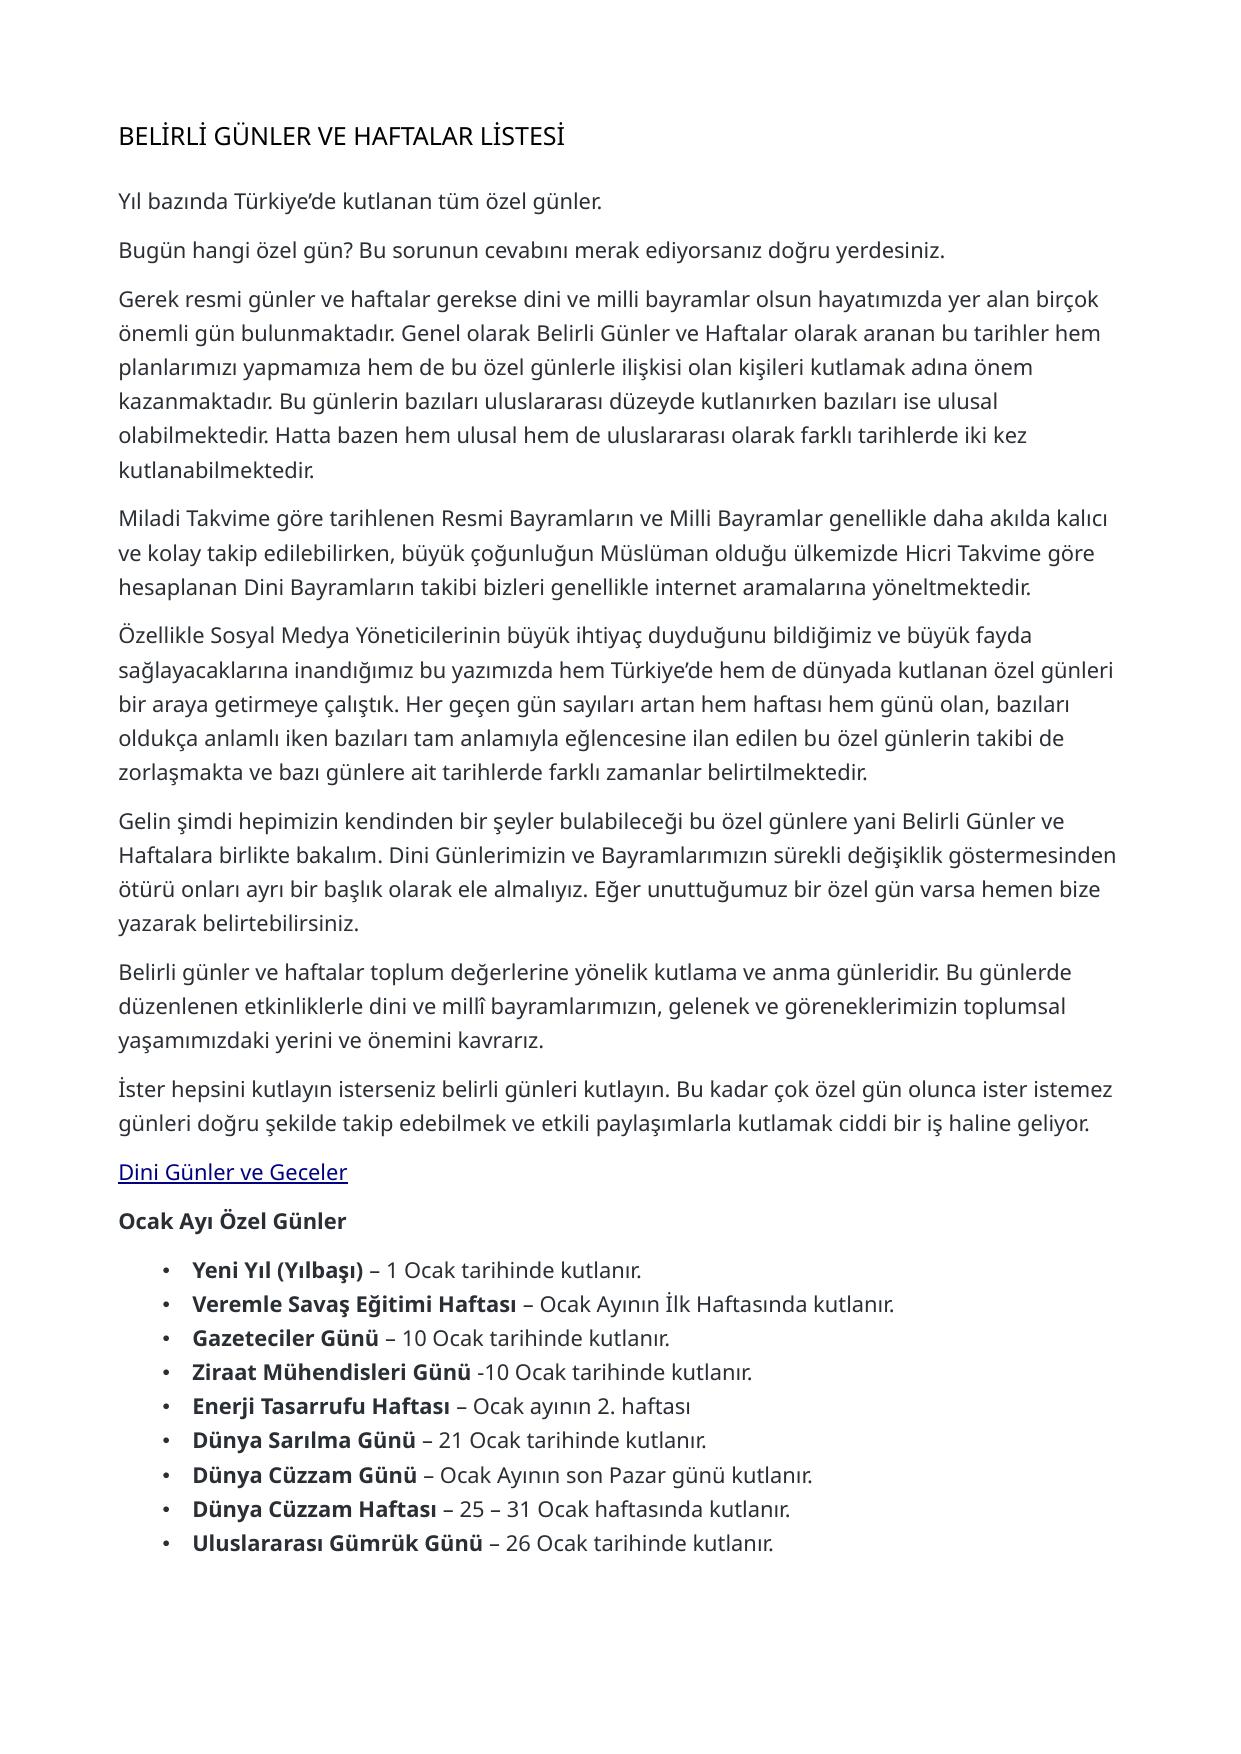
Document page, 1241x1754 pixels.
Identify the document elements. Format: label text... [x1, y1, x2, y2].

list Yeni Yıl (Yılbaşı) – 1 Ocak tarihinde kutlanır. [162, 1254, 1122, 1284]
text Gelin şimdi hepimizin kendinden bir şeyler bulabileceği bu özel günlere yani Belirli Günler ve Haftalara birlikte bakalım. Dini Günlerimizin ve Bayramlarımızın sürekli değişiklik göstermesinden ötürü onları ayrı bir başlık olarak ele almalıyız. Eğer unuttuğumuz bir özel gün varsa hemen bize yazarak belirtebilirsiniz. [118, 806, 1122, 938]
list Enerji Tasarrufu Haftası – Ocak ayının 2. haftası [162, 1391, 1122, 1421]
list Ziraat Mühendisleri Günü -10 Ocak tarihinde kutlanır. [162, 1357, 1122, 1387]
text Dini Günler ve Geceler [118, 1157, 1122, 1187]
list Gazeteciler Günü – 10 Ocak tarihinde kutlanır. [162, 1323, 1122, 1353]
list Veremle Savaş Eğitimi Haftası – Ocak Ayının İlk Haftasında kutlanır. [162, 1289, 1122, 1318]
text BELİRLİ GÜNLER VE HAFTALAR LİSTESİ [118, 118, 1122, 152]
text Belirli günler ve haftalar toplum değerlerine yönelik kutlama ve anma günleridir. Bu günlerde düzenlenen etkinliklerle dini ve millî bayramlarımızın, gelenek ve göreneklerimizin toplumsal yaşamımızdaki yerini ve önemini kavrarız. [118, 957, 1122, 1055]
text Gerek resmi günler ve haftalar gerekse dini ve milli bayramlar olsun hayatımızda yer alan birçok önemli gün bulunmaktadır. Genel olarak Belirli Günler ve Haftalar olarak aranan bu tarihler hem planlarımızı yapmamıza hem de bu özel günlerle ilişkisi olan kişileri kutlamak adına önem kazanmaktadır. Bu günlerin bazıları uluslararası düzeyde kutlanırken bazıları ise ulusal olabilmektedir. Hatta bazen hem ulusal hem de uluslararası olarak farklı tarihlerde iki kez kutlanabilmektedir. [118, 284, 1122, 484]
list Dünya Sarılma Günü – 21 Ocak tarihinde kutlanır. [162, 1425, 1122, 1455]
list Uluslararası Gümrük Günü – 26 Ocak tarihinde kutlanır. [162, 1528, 1122, 1558]
list Dünya Cüzzam Günü – Ocak Ayının son Pazar günü kutlanır. [162, 1459, 1122, 1489]
text Miladi Takvime göre tarihlenen Resmi Bayramların ve Milli Bayramlar genellikle daha akılda kalıcı ve kolay takip edilebilirken, büyük çoğunluğun Müslüman olduğu ülkemizde Hicri Takvime göre hesaplanan Dini Bayramların takibi bizleri genellikle internet aramalarına yöneltmektedir. [118, 503, 1122, 601]
text Yıl bazında Türkiye’de kutlanan tüm özel günler. [118, 186, 1122, 216]
list Dünya Cüzzam Haftası – 25 – 31 Ocak haftasında kutlanır. [162, 1494, 1122, 1523]
subtitle Ocak Ayı Özel Günler [118, 1206, 1122, 1236]
text Bugün hangi özel gün? Bu sorunun cevabını merak ediyorsanız doğru yerdesiniz. [118, 235, 1122, 265]
text İster hepsini kutlayın isterseniz belirli günleri kutlayın. Bu kadar çok özel gün olunca ister istemez günleri doğru şekilde takip edebilmek ve etkili paylaşımlarla kutlamak ciddi bir iş haline geliyor. [118, 1074, 1122, 1138]
text Özellikle Sosyal Medya Yöneticilerinin büyük ihtiyaç duyduğunu bildiğimiz ve büyük fayda sağlayacaklarına inandığımız bu yazımızda hem Türkiye’de hem de dünyada kutlanan özel günleri bir araya getirmeye çalıştık. Her geçen gün sayıları artan hem haftası hem günü olan, bazıları oldukça anlamlı iken bazıları tam anlamıyla eğlencesine ilan edilen bu özel günlerin takibi de zorlaşmakta ve bazı günlere ait tarihlerde farklı zamanlar belirtilmektedir. [118, 620, 1122, 787]
